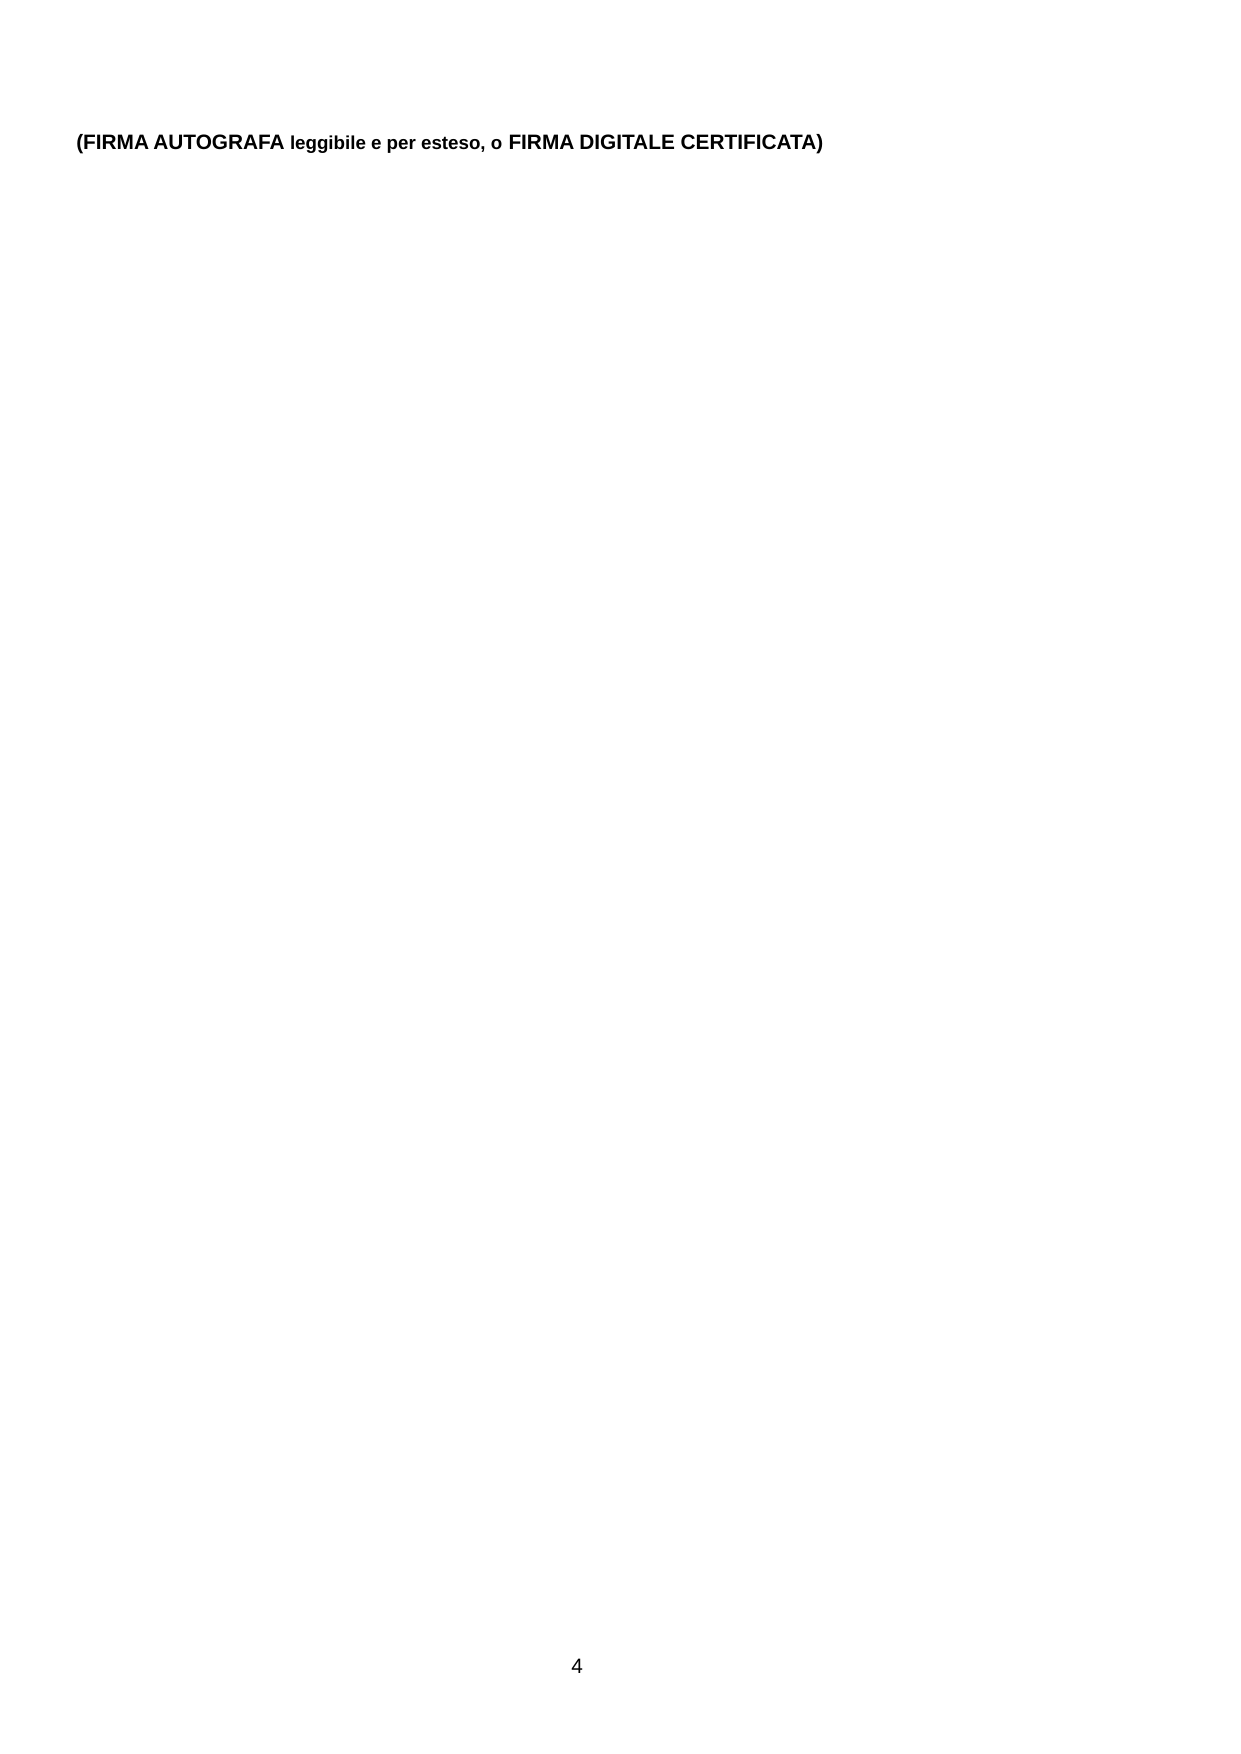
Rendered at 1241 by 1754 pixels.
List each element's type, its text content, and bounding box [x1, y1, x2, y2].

text (FIRMA AUTOGRAFA leggibile e per esteso, o FIRMA DIGITALE CERTIFICATA) [75, 130, 1166, 154]
